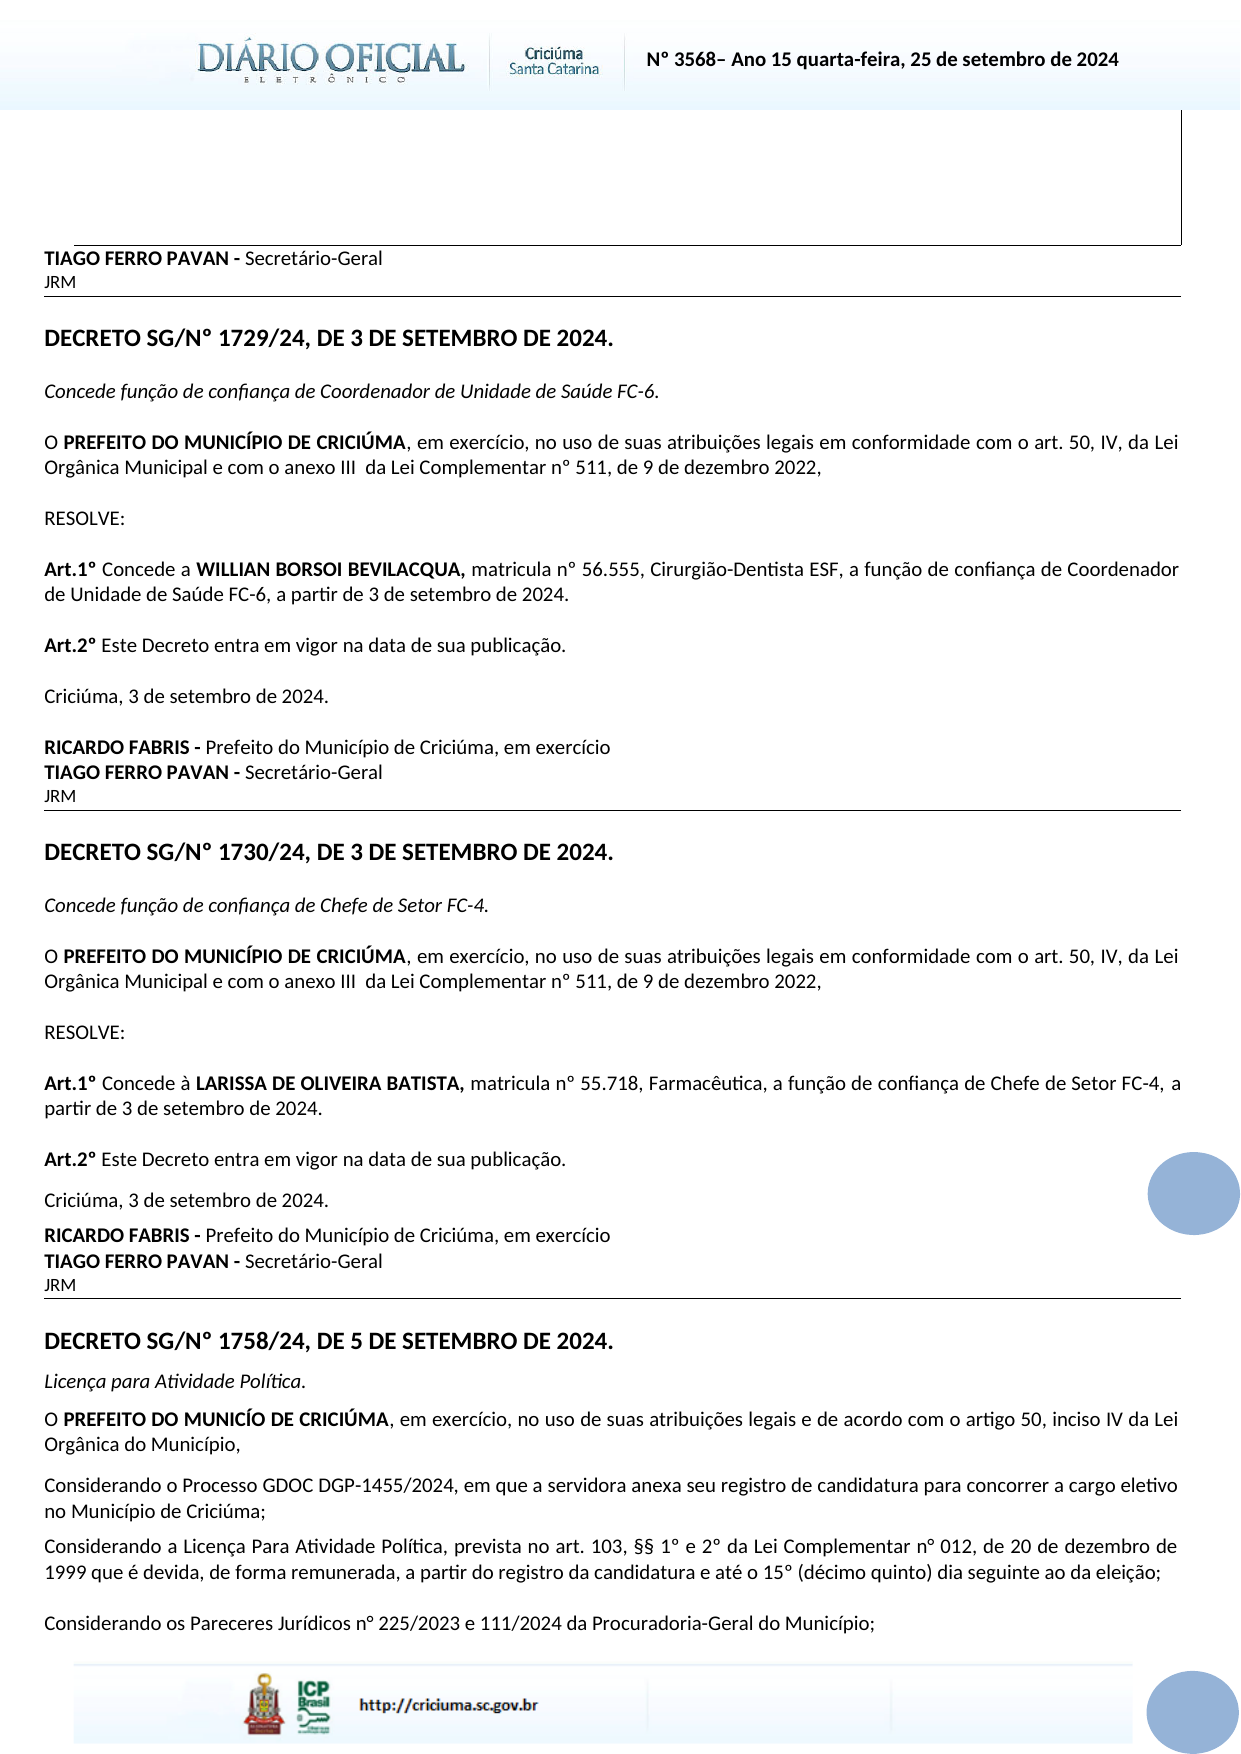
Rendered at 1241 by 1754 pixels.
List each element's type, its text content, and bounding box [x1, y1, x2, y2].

text RESOLVE: [44, 505, 1181, 531]
text Considerando o Processo GDOC DGP-1455/2024, em que a servidora anexa seu registro de candidatura para concorrer a cargo eletivo no Município de Criciúma; [44, 1472, 1181, 1523]
text Licença para Atividade Política. [44, 1368, 1181, 1393]
text Considerando a Licença Para Atividade Política, prevista no art. 103, §§ 1º e 2º da Lei Complementar n° 012, de 20 de dezembro de 1999 que é devida, de forma remunerada, a partir do registro da candidatura e até o 15º (décimo quinto) dia seguinte ao da eleição; [44, 1533, 1181, 1584]
text Concede função de confiança de Chefe de Setor FC-4. [44, 892, 1181, 917]
text Criciúma, 3 de setembro de 2024. [44, 1187, 1152, 1212]
text RICARDO FABRIS - Prefeito do Município de Criciúma, em exercício [44, 734, 1181, 759]
text Considerando os Pareceres Jurídicos n° 225/2023 e 111/2024 da Procuradoria-Geral do Município; [44, 1610, 1181, 1635]
text TIAGO FERRO PAVAN - Secretário-Geral [44, 245, 1181, 271]
text DECRETO SG/Nº 1730/24, DE 3 DE SETEMBRO DE 2024. [44, 836, 1181, 867]
text Criciúma, 3 de setembro de 2024. [44, 683, 1181, 708]
text JRM [44, 785, 1181, 810]
text Concede função de confiança de Coordenador de Unidade de Saúde FC-6. [44, 378, 1181, 403]
text JRM [44, 271, 1181, 296]
text DECRETO SG/Nº 1729/24, DE 3 DE SETEMBRO DE 2024. [44, 322, 1181, 353]
text O PREFEITO DO MUNICÍPIO DE CRICIÚMA, em exercício, no uso de suas atribuições legais em conformidade com o art. 50, IV, da Lei Orgânica Municipal e com o anexo III da Lei Complementar nº 511, de 9 de dezembro 2022, [44, 943, 1181, 994]
text Art.1º Concede a WILLIAN BORSOI BEVILACQUA, matricula nº 56.555, Cirurgião-Dentista ESF, a função de confiança de Coordenador de Unidade de Saúde FC-6, a partir de 3 de setembro de 2024. [44, 556, 1181, 607]
text O PREFEITO DO MUNICÍPIO DE CRICIÚMA, em exercício, no uso de suas atribuições legais em conformidade com o art. 50, IV, da Lei Orgânica Municipal e com o anexo III da Lei Complementar nº 511, de 9 de dezembro 2022, [44, 429, 1181, 480]
list DECRETO SG/Nº 1758/24, DE 5 DE SETEMBRO DE 2024. [44, 1325, 1181, 1355]
text RICARDO FABRIS - Prefeito do Município de Criciúma, em exercício [44, 1223, 1181, 1248]
text Art.2º Este Decreto entra em vigor na data de sua publicação. [44, 632, 1181, 658]
text RESOLVE: [44, 1019, 1181, 1044]
text Art.1º Concede à LARISSA DE OLIVEIRA BATISTA, matricula nº 55.718, Farmacêutica, a função de confiança de Chefe de Setor FC-4, a partir de 3 de setembro de 2024. [44, 1070, 1181, 1121]
text TIAGO FERRO PAVAN - Secretário-Geral [44, 759, 1181, 785]
text TIAGO FERRO PAVAN - Secretário-Geral [44, 1248, 1181, 1273]
text Art.2º Este Decreto entra em vigor na data de sua publicação. [44, 1146, 1181, 1172]
text JRM [44, 1273, 1181, 1298]
list O PREFEITO DO MUNICÍO DE CRICIÚMA, em exercício, no uso de suas atribuições legais e de acordo com o artigo 50, inciso IV da Lei Orgânica do Município, [44, 1406, 1181, 1457]
